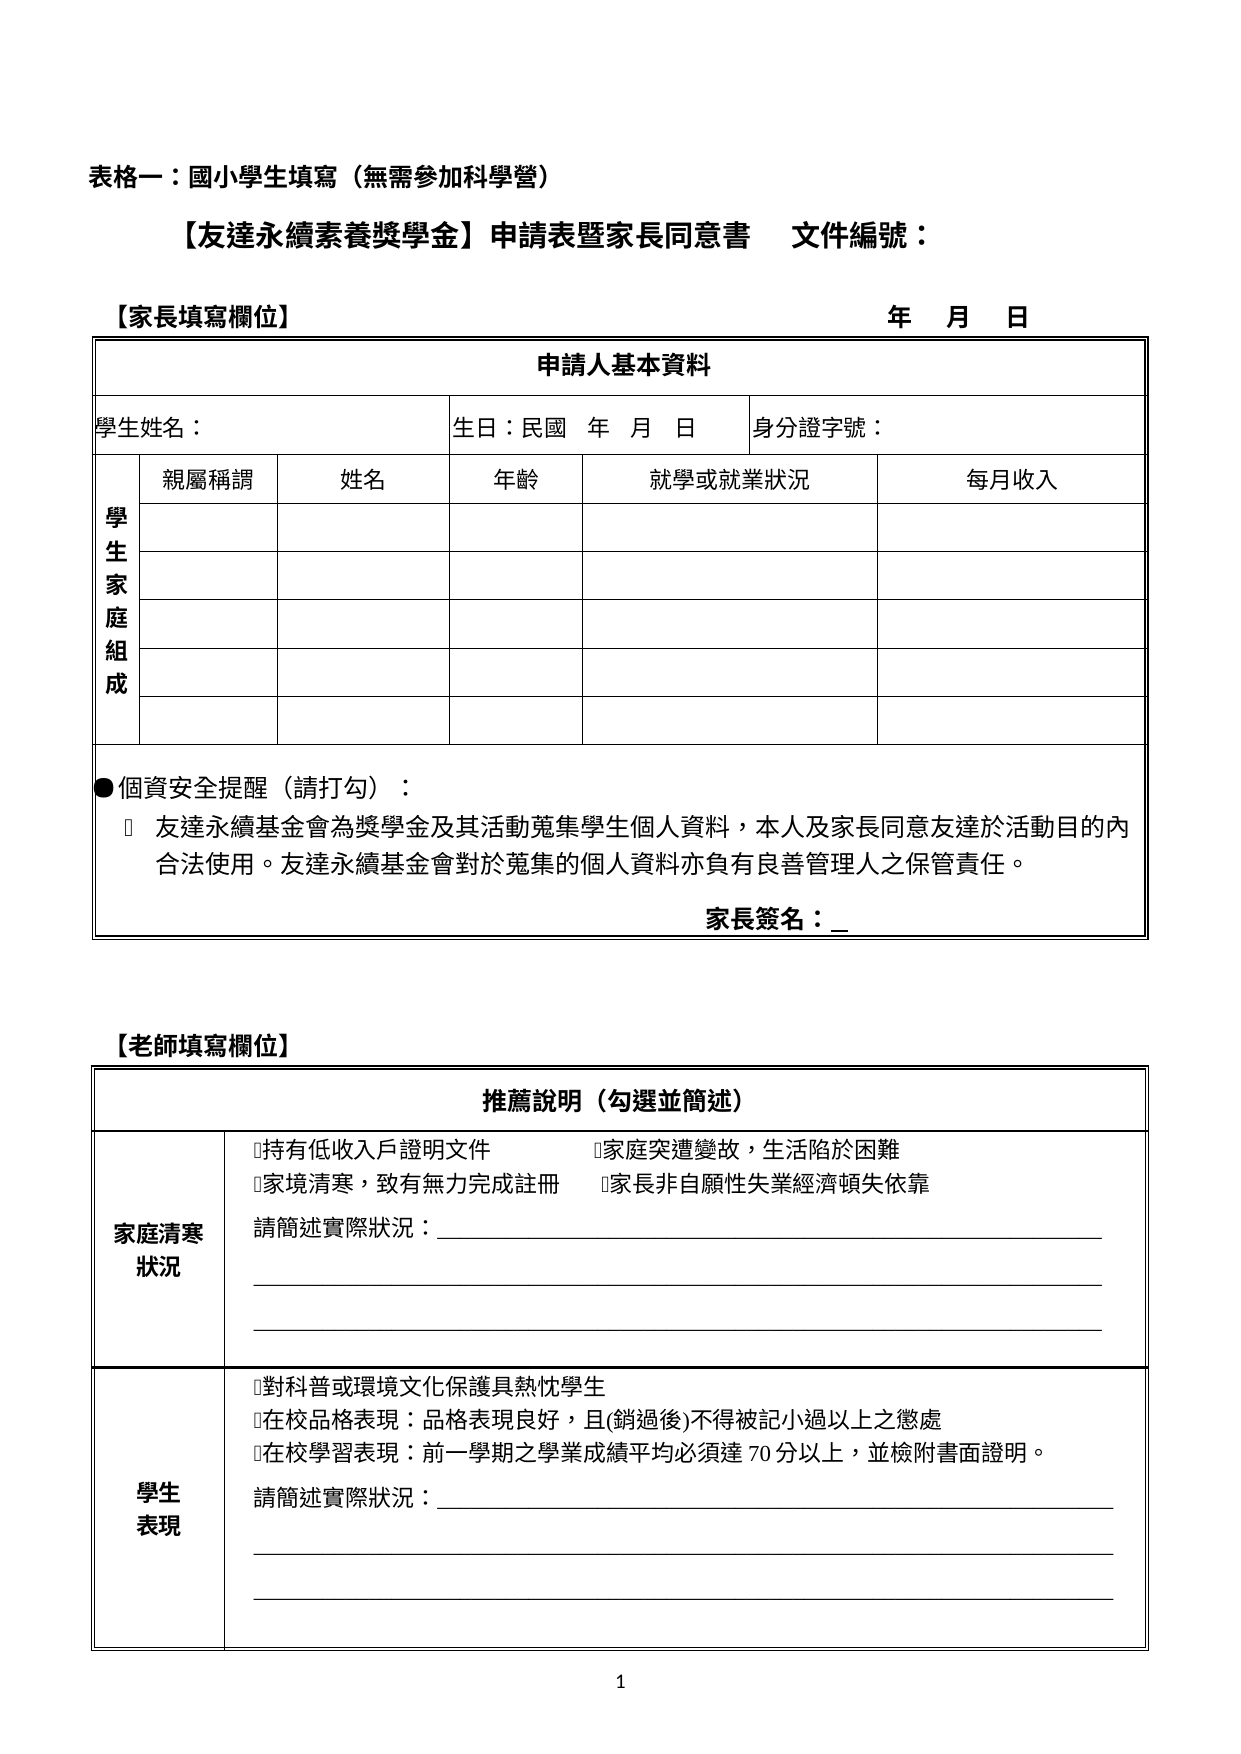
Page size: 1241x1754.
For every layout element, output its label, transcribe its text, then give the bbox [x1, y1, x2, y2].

text 【老師填寫欄位】 [103, 1003, 1110, 1065]
text 【家長填寫欄位】 年 月 日 [103, 274, 1110, 336]
table_cell [450, 552, 582, 599]
table_cell 學生 表現 [95, 1369, 224, 1647]
table_header 申請人基本資料 [96, 341, 1144, 395]
table_cell 就學或就業狀況 [583, 455, 877, 503]
table_cell [278, 552, 449, 599]
table_cell 親屬稱謂 [140, 455, 277, 503]
table_cell [278, 600, 449, 648]
table_cell [583, 697, 877, 744]
table_cell [140, 649, 277, 696]
table_cell [583, 504, 877, 551]
table_cell [583, 649, 877, 696]
text 表格一：國小學生填寫（無需參加科學營） [89, 153, 1152, 194]
table_cell [450, 697, 582, 744]
table_cell [140, 504, 277, 551]
table_cell [878, 600, 1144, 648]
table_cell 學生姓名： [96, 396, 449, 454]
table_cell [450, 504, 582, 551]
table_cell [140, 697, 277, 744]
table_cell [278, 649, 449, 696]
table_cell 對科普或環境文化保護具熱忱學生 在校品格表現：品格表現良好，且(銷過後)不得被記小過以上之懲處 在校學習表現：前一學期之學業成績平均必須達70分以上，並檢附書面證明。 請簡述實際狀況：___________________________________________________________ ___________________________________________________________________________ ___________________________________________________________________________ [225, 1369, 1145, 1647]
table_cell 身分證字號： [750, 396, 1144, 454]
table_cell 姓名 [278, 455, 449, 503]
table_cell [140, 552, 277, 599]
text 【友達永續素養獎學金】申請表暨家長同意書 文件編號： : [89, 213, 1152, 255]
table_cell 學生家庭組成 [96, 455, 139, 744]
table_cell [878, 504, 1144, 551]
table_cell [278, 697, 449, 744]
table_cell 每月收入 [878, 455, 1144, 503]
table_cell 年齡 [450, 455, 582, 503]
table_cell [140, 600, 277, 648]
table_cell [450, 600, 582, 648]
table_cell [278, 504, 449, 551]
table_cell [878, 649, 1144, 696]
table_header 推薦說明（勾選並簡述） [95, 1070, 1145, 1130]
table_cell [583, 600, 877, 648]
table_cell 個資安全提醒（請打勾）： 友達永續基金會為獎學金及其活動蒐集學生個人資料，本人及家長同意友達於活動目的內合法使用。友達永續基金會對於蒐集的個人資料亦負有良善管理人之保管責任。 家長簽名： [96, 745, 1144, 935]
table_cell [878, 552, 1144, 599]
table_cell 持有低收入戶證明文件 家庭突遭變故，生活陷於困難 家境清寒，致有無力完成註冊 家長非自願性失業經濟頓失依靠 請簡述實際狀況：__________________________________________________________ __________________________________________________________________________ __________________________________________________________________________ [225, 1132, 1145, 1366]
table_cell [450, 649, 582, 696]
table_cell [878, 697, 1144, 744]
table_cell 家庭清寒 狀況 [95, 1132, 224, 1366]
table_cell [583, 552, 877, 599]
table_cell 生日：民國 年 月 日 [450, 396, 749, 454]
